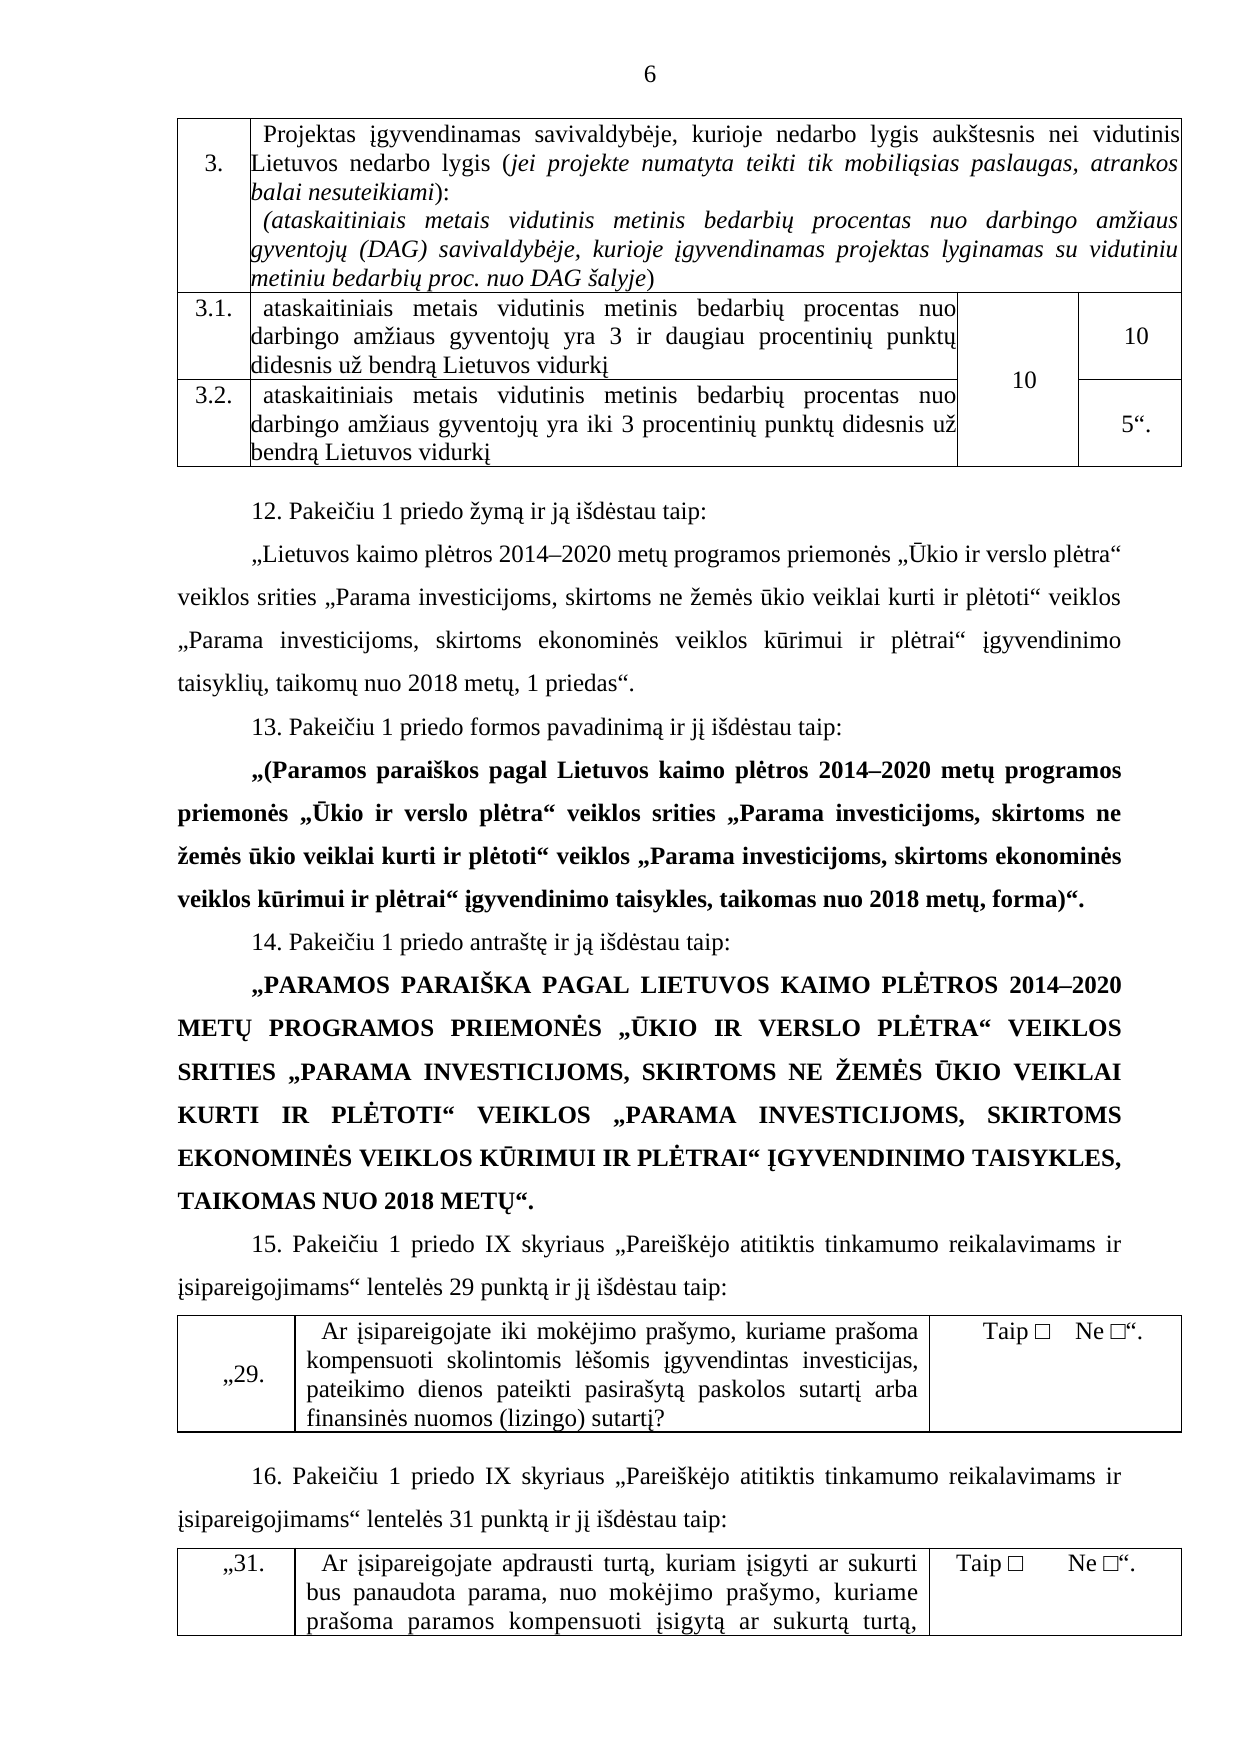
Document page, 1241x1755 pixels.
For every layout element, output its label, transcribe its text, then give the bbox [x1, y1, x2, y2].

table_cell 3.2. [178, 380, 250, 466]
text 13. Pakeičiu 1 priedo formos pavadinimą ir jį išdėstau taip: [177, 712, 1122, 740]
text 15. Pakeičiu 1 priedo IX skyriaus „Pareiškėjo atitiktis tinkamumo reikalavimams ir įsipareigojimams“ lentelės 29 punktą ir jį išdėstau taip: [177, 1229, 1122, 1301]
text 16. Pakeičiu 1 priedo IX skyriaus „Pareiškėjo atitiktis tinkamumo reikalavimams ir įsipareigojimams“ lentelės 31 punktą ir jį išdėstau taip: [177, 1461, 1122, 1533]
table_header „3. [178, 119, 250, 292]
text „(Paramos paraiškos pagal Lietuvos kaimo plėtros 2014–2020 metų programos priemonės „Ūkio ir verslo plėtra“ veiklos srities „Parama investicijoms, skirtoms ne žemės ūkio veiklai kurti ir plėtoti“ veiklos „Parama investicijoms, skirtoms ekonominės veiklos kūrimui ir plėtrai“ įgyvendinimo taisykles, taikomas nuo 2018 metų, forma)“. [177, 755, 1122, 913]
table_cell 5“. [1079, 380, 1181, 466]
text 14. Pakeičiu 1 priedo antraštę ir ją išdėstau taip: [177, 927, 1122, 956]
table_header Taip □ Ne □“. [930, 1549, 1181, 1635]
table_header Ar įsipareigojate apdrausti turtą, kuriam įsigyti ar sukurti bus panaudota parama, nuo mokėjimo prašymo, kuriame prašoma paramos kompensuoti įsigytą ar sukurtą turtą, [296, 1549, 929, 1635]
text 12. Pakeičiu 1 priedo žymą ir ją išdėstau taip: [177, 496, 1122, 525]
table_header Ar įsipareigojate iki mokėjimo prašymo, kuriame prašoma kompensuoti skolintomis lėšomis įgyvendintas investicijas, pateikimo dienos pateikti pasirašytą paskolos sutartį arba finansinės nuomos (lizingo) sutartį? [296, 1316, 929, 1431]
text „PARAMOS PARAIŠKA PAGAL LIETUVOS KAIMO PLĖTROS 2014–2020 METŲ PROGRAMOS PRIEMONĖS „ŪKIO IR VERSLO PLĖTRA“ VEIKLOS SRITIES „PARAMA INVESTICIJOMS, SKIRTOMS NE ŽEMĖS ŪKIO VEIKLAI KURTI IR PLĖTOTI“ VEIKLOS „PARAMA INVESTICIJOMS, SKIRTOMS EKONOMINĖS VEIKLOS KŪRIMUI IR PLĖTRAI“ ĮGYVENDINIMO TAISYKLES, TAIKOMAS NUO 2018 METŲ“. [177, 970, 1122, 1215]
table_header Taip □ Ne □“. [930, 1316, 1181, 1431]
table_header „29. [178, 1316, 294, 1431]
table_header Projektas įgyvendinamas savivaldybėje, kurioje nedarbo lygis aukštesnis nei vidutinis Lietuvos nedarbo lygis (jei projekte numatyta teikti tik mobiliąsias paslaugas, atrankos balai nesuteikiami): (ataskaitiniais metais vidutinis metinis bedarbių procentas nuo darbingo amžiaus gyventojų (DAG) savivaldybėje, kurioje įgyvendinamas projektas lyginamas su vidutiniu metiniu bedarbių proc. nuo DAG šalyje) [251, 119, 1181, 292]
text „Lietuvos kaimo plėtros 2014–2020 metų programos priemonės „Ūkio ir verslo plėtra“ veiklos srities „Parama investicijoms, skirtoms ne žemės ūkio veiklai kurti ir plėtoti“ veiklos „Parama investicijoms, skirtoms ekonominės veiklos kūrimui ir plėtrai“ įgyvendinimo taisyklių, taikomų nuo 2018 metų, 1 priedas“. [177, 539, 1122, 697]
table_cell 3.1. [178, 293, 250, 379]
table_cell ataskaitiniais metais vidutinis metinis bedarbių procentas nuo darbingo amžiaus gyventojų yra 3 ir daugiau procentinių punktų didesnis už bendrą Lietuvos vidurkį [251, 293, 957, 379]
table_cell 10 [958, 293, 1078, 466]
table_header „31. [178, 1549, 294, 1635]
table_cell ataskaitiniais metais vidutinis metinis bedarbių procentas nuo darbingo amžiaus gyventojų yra iki 3 procentinių punktų didesnis už bendrą Lietuvos vidurkį [251, 380, 957, 466]
table_cell 10 [1079, 293, 1181, 379]
